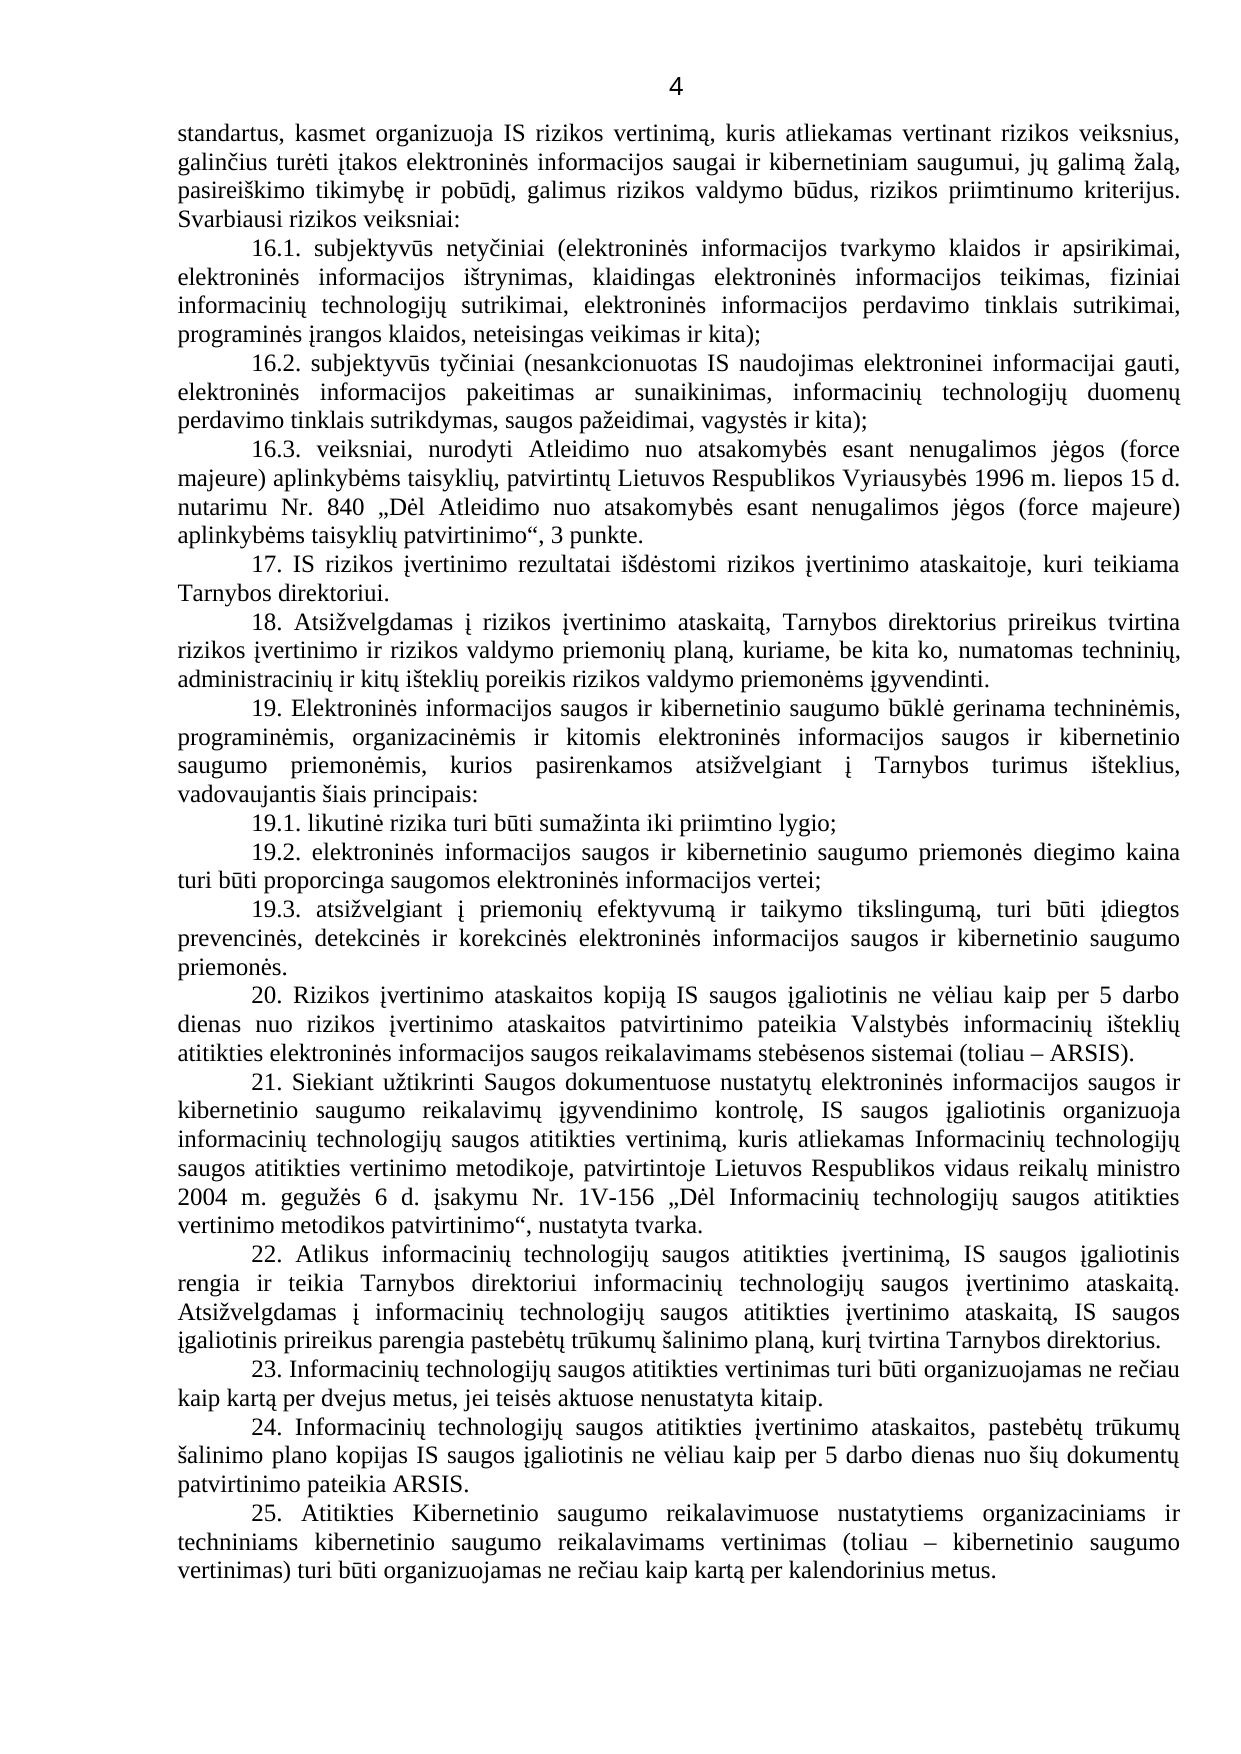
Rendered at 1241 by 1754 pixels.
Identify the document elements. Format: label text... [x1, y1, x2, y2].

text 16.2. subjektyvūs tyčiniai (nesankcionuotas IS naudojimas elektroninei informacijai gauti, elektroninės informacijos pakeitimas ar sunaikinimas, informacinių technologijų duomenų perdavimo tinklais sutrikdymas, saugos pažeidimai, vagystės ir kita); [177, 348, 1181, 434]
text 18. Atsižvelgdamas į rizikos įvertinimo ataskaitą, Tarnybos direktorius prireikus tvirtina rizikos įvertinimo ir rizikos valdymo priemonių planą, kuriame, be kita ko, numatomas techninių, administracinių ir kitų išteklių poreikis rizikos valdymo priemonėms įgyvendinti. [177, 607, 1181, 693]
text 19.3. atsižvelgiant į priemonių efektyvumą ir taikymo tikslingumą, turi būti įdiegtos prevencinės, detekcinės ir korekcinės elektroninės informacijos saugos ir kibernetinio saugumo priemonės. [177, 894, 1181, 981]
text 17. IS rizikos įvertinimo rezultatai išdėstomi rizikos įvertinimo ataskaitoje, kuri teikiama Tarnybos direktoriui. [177, 549, 1181, 607]
text 21. Siekiant užtikrinti Saugos dokumentuose nustatytų elektroninės informacijos saugos ir kibernetinio saugumo reikalavimų įgyvendinimo kontrolę, IS saugos įgaliotinis organizuoja informacinių technologijų saugos atitikties vertinimą, kuris atliekamas Informacinių technologijų saugos atitikties vertinimo metodikoje, patvirtintoje Lietuvos Respublikos vidaus reikalų ministro 2004 m. gegužės 6 d. įsakymu Nr. 1V-156 „Dėl Informacinių technologijų saugos atitikties vertinimo metodikos patvirtinimo“, nustatyta tvarka. [177, 1067, 1181, 1239]
text 24. Informacinių technologijų saugos atitikties įvertinimo ataskaitos, pastebėtų trūkumų šalinimo plano kopijas IS saugos įgaliotinis ne vėliau kaip per 5 darbo dienas nuo šių dokumentų patvirtinimo pateikia ARSIS. [177, 1412, 1181, 1498]
text 22. Atlikus informacinių technologijų saugos atitikties įvertinimą, IS saugos įgaliotinis rengia ir teikia Tarnybos direktoriui informacinių technologijų saugos įvertinimo ataskaitą. Atsižvelgdamas į informacinių technologijų saugos atitikties įvertinimo ataskaitą, IS saugos įgaliotinis prireikus parengia pastebėtų trūkumų šalinimo planą, kurį tvirtina Tarnybos direktorius. [177, 1239, 1181, 1354]
text 16.3. veiksniai, nurodyti Atleidimo nuo atsakomybės esant nenugalimos jėgos (force majeure) aplinkybėms taisyklių, patvirtintų Lietuvos Respublikos Vyriausybės 1996 m. liepos 15 d. nutarimu Nr. 840 „Dėl Atleidimo nuo atsakomybės esant nenugalimos jėgos (force majeure) aplinkybėms taisyklių patvirtinimo“, 3 punkte. [177, 434, 1181, 549]
text 16.1. subjektyvūs netyčiniai (elektroninės informacijos tvarkymo klaidos ir apsirikimai, elektroninės informacijos ištrynimas, klaidingas elektroninės informacijos teikimas, fiziniai informacinių technologijų sutrikimai, elektroninės informacijos perdavimo tinklais sutrikimai, programinės įrangos klaidos, neteisingas veikimas ir kita); [177, 233, 1181, 348]
text 19.1. likutinė rizika turi būti sumažinta iki priimtino lygio; [177, 808, 1181, 837]
text standartus, kasmet organizuoja IS rizikos vertinimą, kuris atliekamas vertinant rizikos veiksnius, galinčius turėti įtakos elektroninės informacijos saugai ir kibernetiniam saugumui, jų galimą žalą, pasireiškimo tikimybę ir pobūdį, galimus rizikos valdymo būdus, rizikos priimtinumo kriterijus. Svarbiausi rizikos veiksniai: [177, 118, 1181, 233]
text 25. Atitikties Kibernetinio saugumo reikalavimuose nustatytiems organizaciniams ir techniniams kibernetinio saugumo reikalavimams vertinimas (toliau – kibernetinio saugumo vertinimas) turi būti organizuojamas ne rečiau kaip kartą per kalendorinius metus. [177, 1498, 1181, 1584]
text 19.2. elektroninės informacijos saugos ir kibernetinio saugumo priemonės diegimo kaina turi būti proporcinga saugomos elektroninės informacijos vertei; [177, 837, 1181, 894]
text 23. Informacinių technologijų saugos atitikties vertinimas turi būti organizuojamas ne rečiau kaip kartą per dvejus metus, jei teisės aktuose nenustatyta kitaip. [177, 1354, 1181, 1412]
text 19. Elektroninės informacijos saugos ir kibernetinio saugumo būklė gerinama techninėmis, programinėmis, organizacinėmis ir kitomis elektroninės informacijos saugos ir kibernetinio saugumo priemonėmis, kurios pasirenkamos atsižvelgiant į Tarnybos turimus išteklius, vadovaujantis šiais principais: [177, 693, 1181, 808]
text 20. Rizikos įvertinimo ataskaitos kopiją IS saugos įgaliotinis ne vėliau kaip per 5 darbo dienas nuo rizikos įvertinimo ataskaitos patvirtinimo pateikia Valstybės informacinių išteklių atitikties elektroninės informacijos saugos reikalavimams stebėsenos sistemai (toliau – ARSIS). [177, 981, 1181, 1067]
